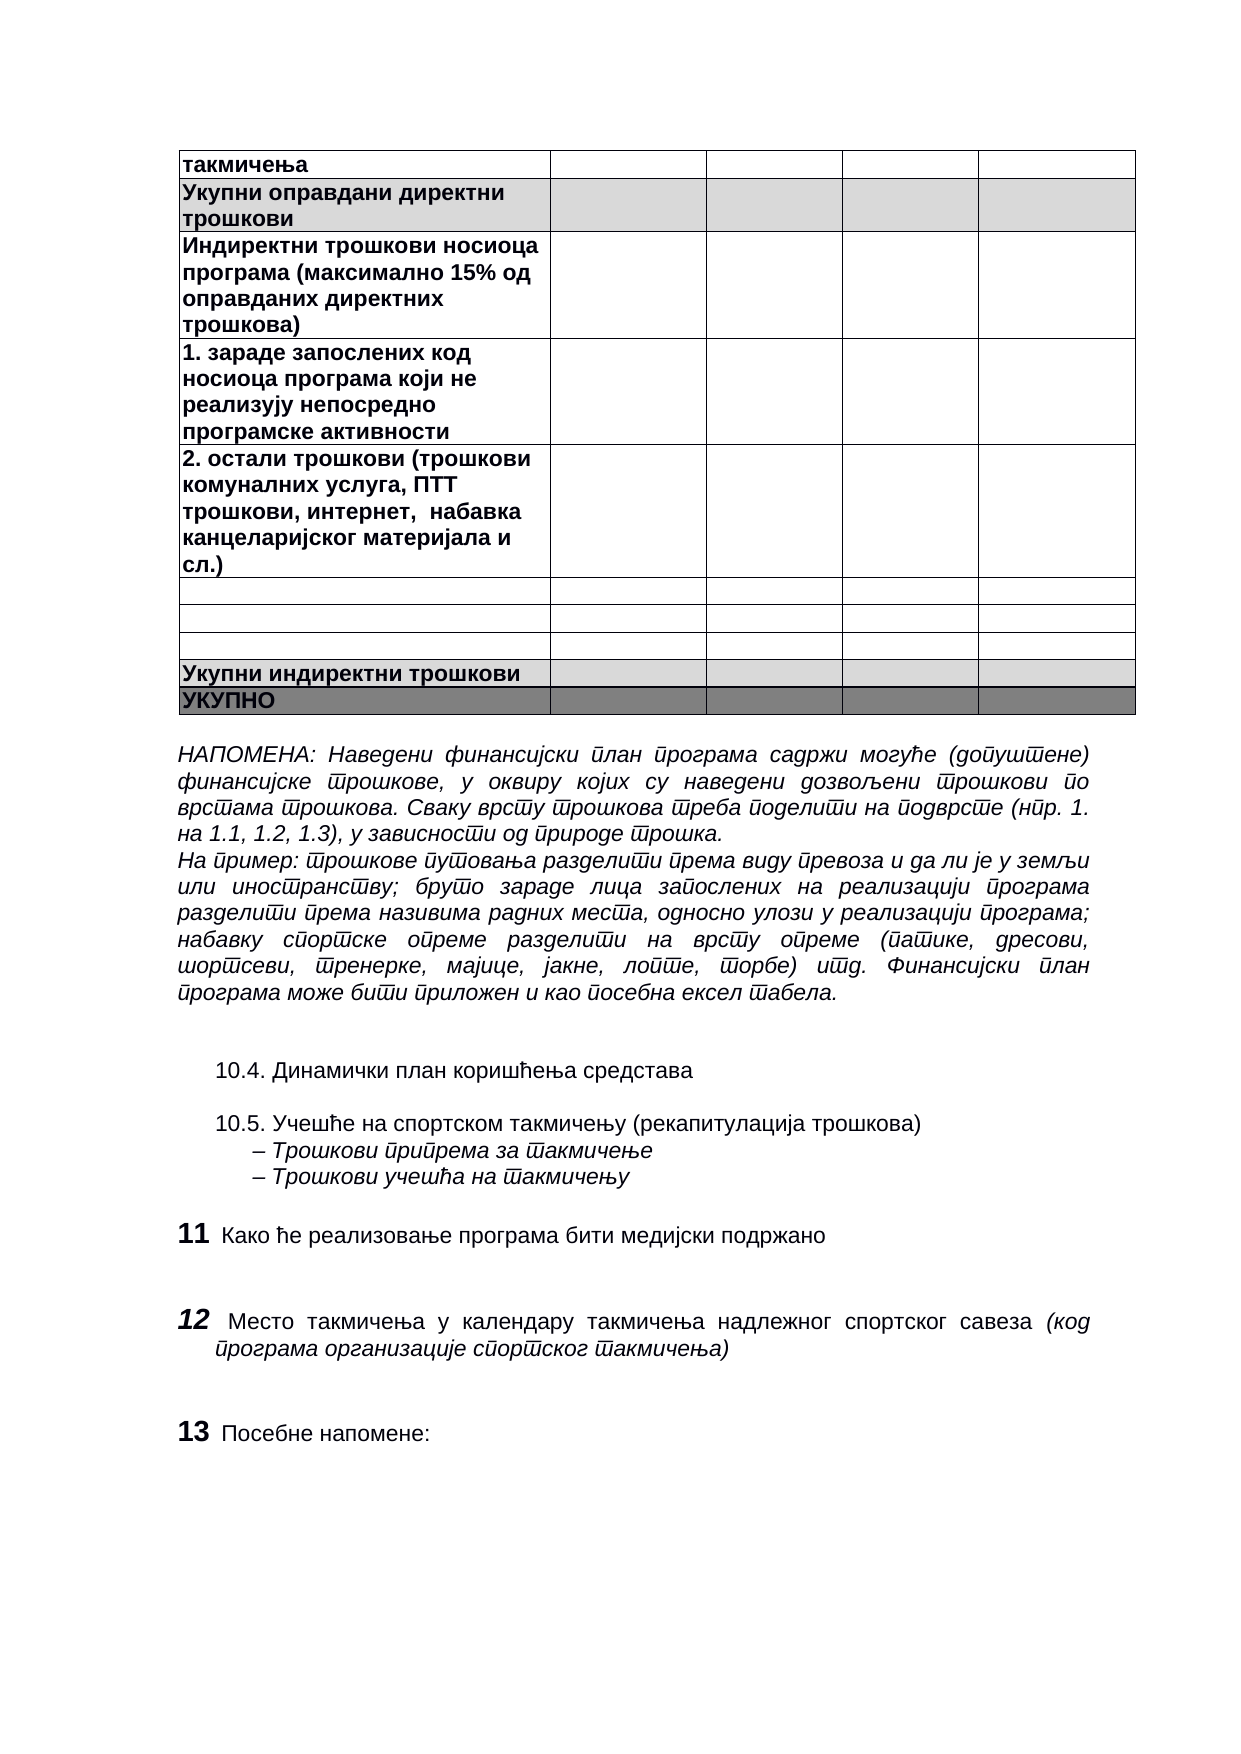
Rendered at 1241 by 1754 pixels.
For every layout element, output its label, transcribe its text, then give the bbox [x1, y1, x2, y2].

table_cell Укупни оправдани директни трошкови [180, 179, 550, 231]
table_cell [707, 605, 842, 632]
list Место такмичења у календару такмичења надлежног спортског савеза (код програма организације спортског такмичења) [177, 1302, 1090, 1362]
table_cell [707, 151, 842, 177]
table_cell [551, 151, 706, 177]
table_cell [979, 578, 1135, 604]
table_cell [551, 660, 706, 686]
table_cell Укупни индиректни трошкови [180, 660, 550, 686]
table_cell [843, 232, 978, 338]
table_cell Индиректни трошкови носиоца програма (максимално 15% од оправданих директних трошкова) [180, 232, 550, 338]
table_cell [843, 151, 978, 177]
list Како ће реализовање програма бити медијски подржано [177, 1216, 1090, 1249]
list Посебне напомене: [177, 1414, 1090, 1448]
table_cell [707, 445, 842, 577]
table_cell [843, 660, 978, 686]
table_cell 1. зараде запослених код носиоца програма који не реализују непосредно програмске активности [180, 339, 550, 444]
table_cell [551, 179, 706, 231]
text На пример: трошкове путовања разделити према виду превоза и да ли је у земљи или иностранству; бруто зараде лица запослених на реализацији програма разделити према називима радних места, односно улози у реализацији програма; набавку спортске опреме разделити на врсту опреме (патике, дресови, шортсеви, тренерке, мајице, јакне, лопте, торбе) итд. Финансијски план програма може бити приложен и као посебна ексел табела. [177, 847, 1090, 1005]
table_cell [707, 232, 842, 338]
table_cell [843, 688, 978, 714]
table_cell [979, 660, 1135, 686]
table_cell 2. остали трошкови (трошкови комуналних услуга, ПТТ трошкови, интернет, набавка канцеларијског материјала и сл.) [180, 445, 550, 577]
table_cell [551, 445, 706, 577]
table_cell [979, 688, 1135, 714]
table_cell [707, 633, 842, 659]
text 10.4. Динамички план коришћења средстава [215, 1057, 1090, 1084]
text 10.5. Учешће на спортском такмичењу (рекапитулација трошкова) [177, 1110, 1090, 1137]
table_cell [551, 339, 706, 444]
text – Трошкови припрема за такмичење [177, 1137, 1090, 1163]
table_cell [707, 179, 842, 231]
table_cell [843, 179, 978, 231]
table_cell [551, 605, 706, 632]
table_cell [979, 232, 1135, 338]
table_cell [979, 151, 1135, 177]
table_cell [551, 232, 706, 338]
table_cell [843, 578, 978, 604]
text НАПОМЕНА: Наведени финансијски план програма садржи могуће (допуштене) финансијске трошкове, у оквиру којих су наведени дозвољени трошкови по врстама трошкова. Сваку врсту трошкова треба поделити на подврсте (нпр. 1. на 1.1, 1.2, 1.3), у зависности од природе трошка. [177, 741, 1090, 847]
table_cell [707, 660, 842, 686]
table_cell [979, 179, 1135, 231]
table_cell УКУПНО [180, 688, 550, 714]
table_cell [707, 688, 842, 714]
table_cell [979, 605, 1135, 632]
table_cell [707, 339, 842, 444]
table_cell [979, 633, 1135, 659]
table_cell [843, 633, 978, 659]
table_cell [843, 605, 978, 632]
table_cell [707, 578, 842, 604]
table_cell [551, 578, 706, 604]
table_cell [979, 339, 1135, 444]
text – Трошкови учешћа на такмичењу [177, 1163, 1090, 1189]
table_cell [843, 445, 978, 577]
table_cell [180, 633, 550, 659]
table_cell [551, 633, 706, 659]
table_cell [180, 578, 550, 604]
table_cell [843, 339, 978, 444]
table_cell такмичења [180, 151, 550, 177]
table_cell [551, 688, 706, 714]
table_cell [979, 445, 1135, 577]
table_cell [180, 605, 550, 632]
